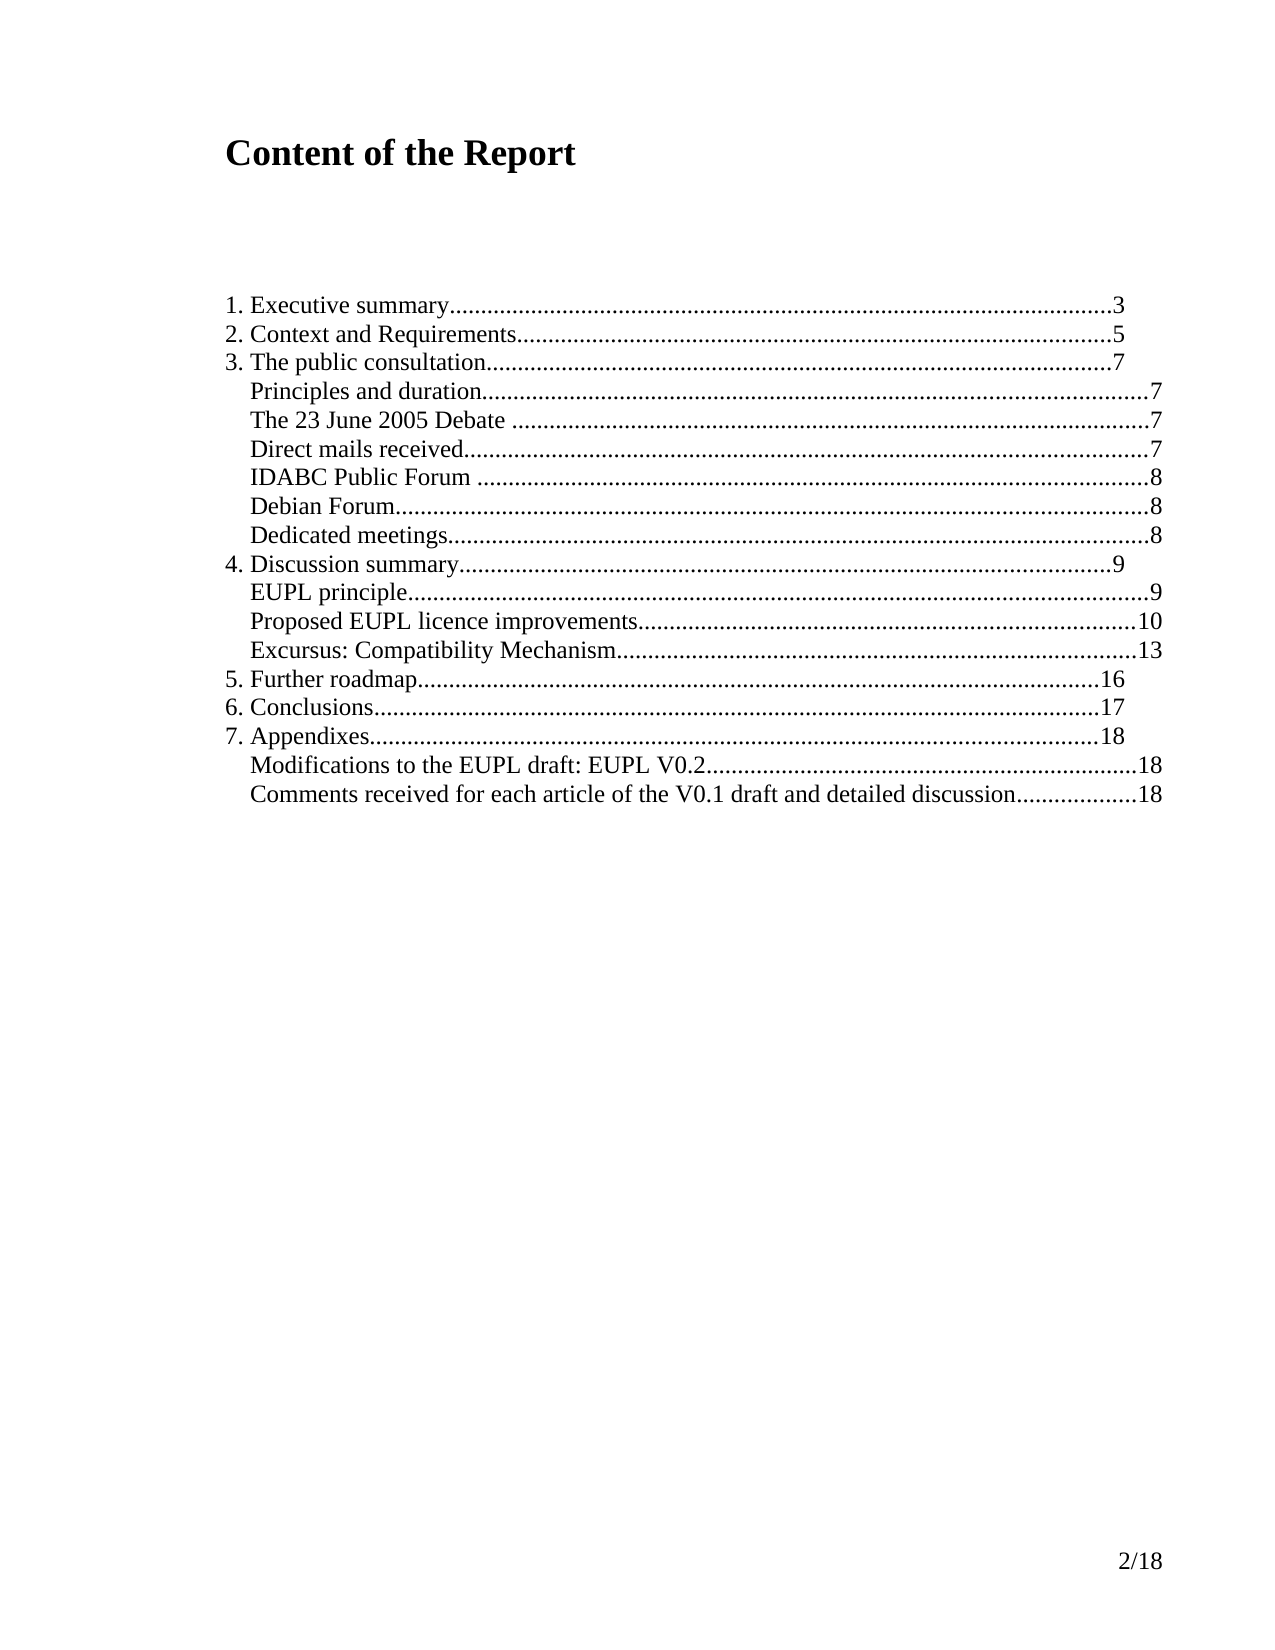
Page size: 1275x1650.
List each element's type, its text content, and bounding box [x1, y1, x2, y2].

text 2. Context and Requirements 5 [225, 319, 1162, 347]
text 7. Appendixes 18 [225, 721, 1162, 750]
text Proposed EUPL licence improvements 10 [250, 606, 1162, 635]
text Direct mails received 7 [250, 434, 1162, 462]
text IDABC Public Forum 8 [250, 462, 1162, 491]
text 4. Discussion summary 9 [225, 549, 1162, 577]
text Modifications to the EUPL draft: EUPL V0.2 18 [250, 750, 1162, 779]
text 6. Conclusions 17 [225, 692, 1162, 721]
text Debian Forum 8 [250, 491, 1162, 520]
text The 23 June 2005 Debate 7 [250, 405, 1162, 434]
subtitle Content of the Report [225, 131, 1162, 174]
text 3. The public consultation 7 [225, 347, 1162, 376]
text EUPL principle 9 [250, 577, 1162, 606]
text 1. Executive summary 3 [225, 290, 1162, 319]
text Comments received for each article of the V0.1 draft and detailed discussion 18 [250, 779, 1162, 807]
text Excursus: Compatibility Mechanism 13 [250, 635, 1162, 664]
text 5. Further roadmap 16 [225, 664, 1162, 692]
text Dedicated meetings 8 [250, 520, 1162, 549]
text Principles and duration 7 [250, 376, 1162, 405]
